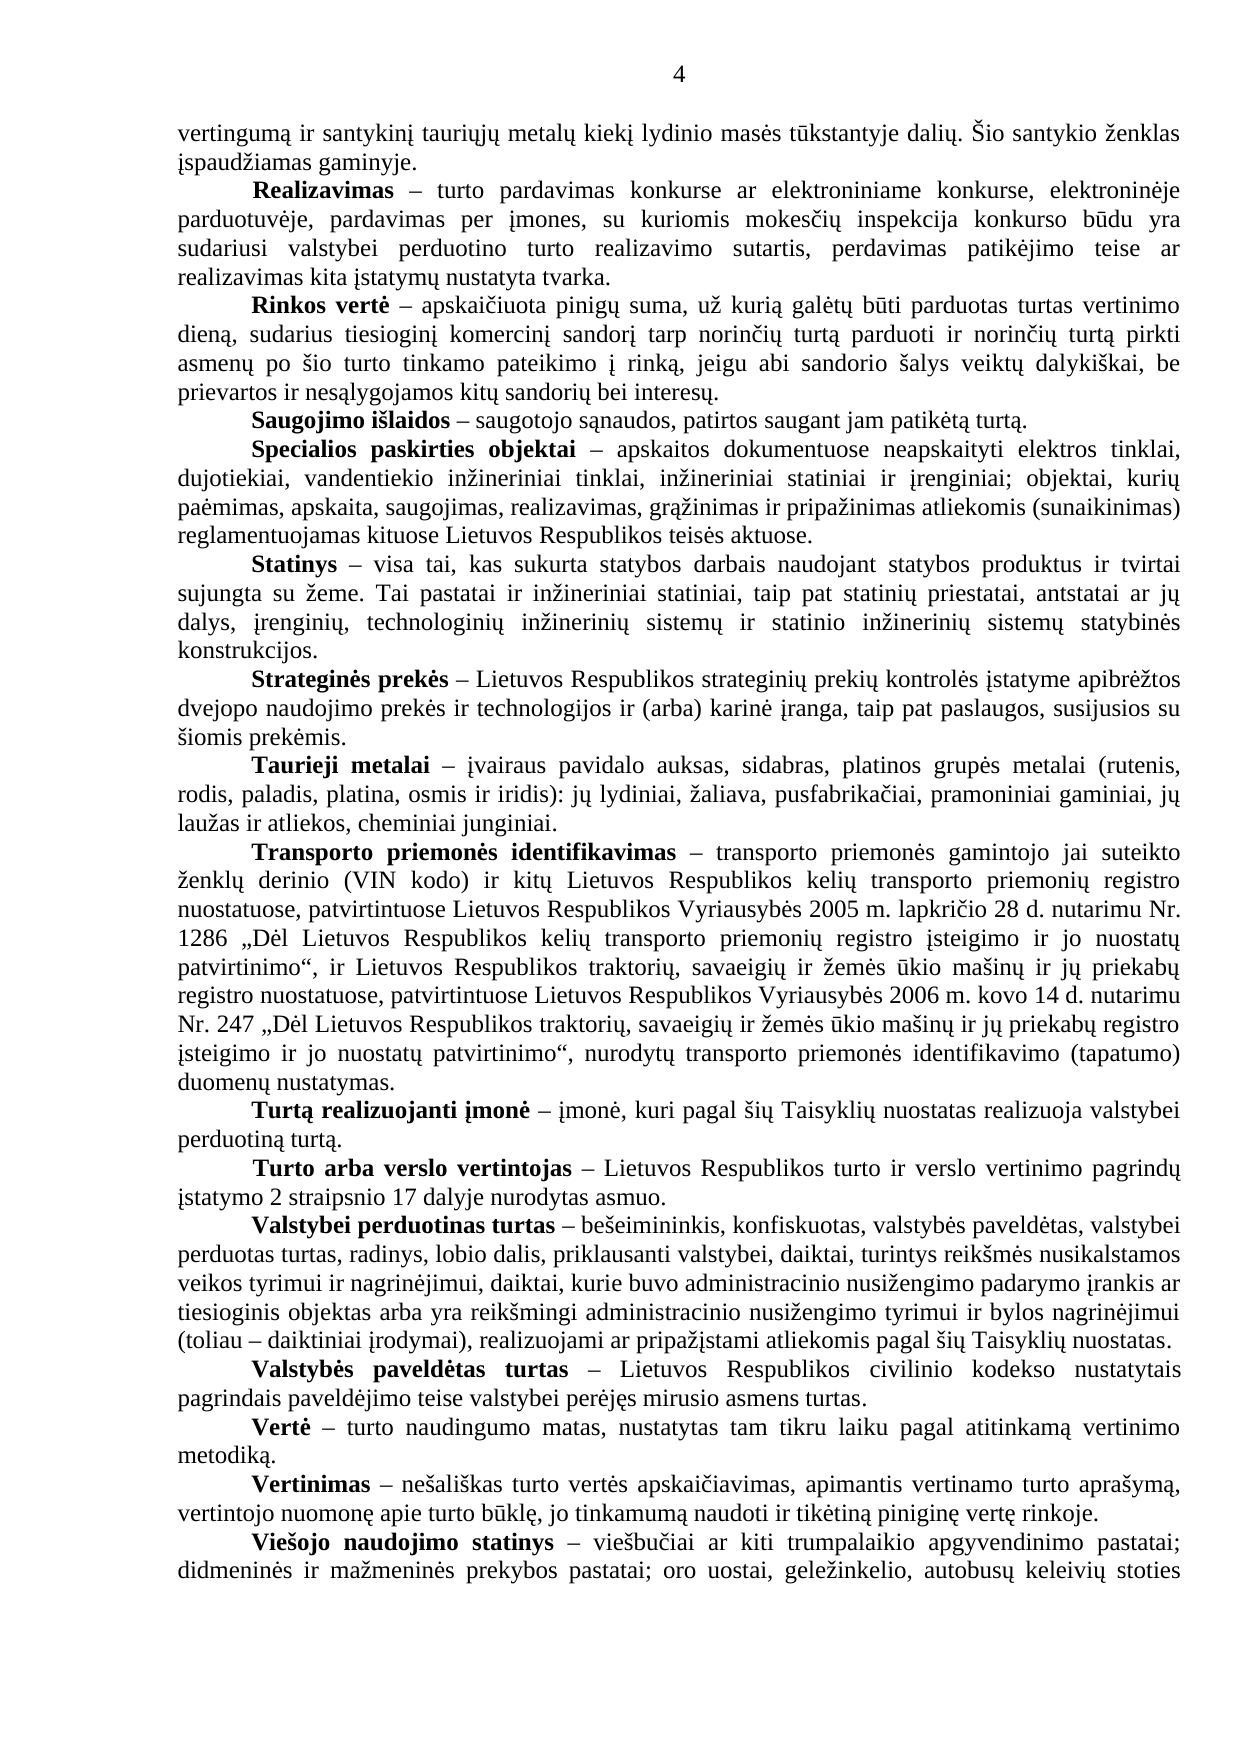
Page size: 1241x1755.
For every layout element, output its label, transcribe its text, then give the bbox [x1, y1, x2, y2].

text Taurieji metalai – įvairaus pavidalo auksas, sidabras, platinos grupės metalai (rutenis, rodis, paladis, platina, osmis ir iridis): jų lydiniai, žaliava, pusfabrikačiai, pramoniniai gaminiai, jų laužas ir atliekos, cheminiai junginiai. [177, 751, 1181, 837]
text Specialios paskirties objektai – apskaitos dokumentuose neapskaityti elektros tinklai, dujotiekiai, vandentiekio inžineriniai tinklai, inžineriniai statiniai ir įrenginiai; objektai, kurių paėmimas, apskaita, saugojimas, realizavimas, grąžinimas ir pripažinimas atliekomis (sunaikinimas) reglamentuojamas kituose Lietuvos Respublikos teisės aktuose. [177, 434, 1181, 549]
text Rinkos vertė – apskaičiuota pinigų suma, už kurią galėtų būti parduotas turtas vertinimo dieną, sudarius tiesioginį komercinį sandorį tarp norinčių turtą parduoti ir norinčių turtą pirkti asmenų po šio turto tinkamo pateikimo į rinką, jeigu abi sandorio šalys veiktų dalykiškai, be prievartos ir nesąlygojamos kitų sandorių bei interesų. [177, 291, 1181, 406]
text Valstybės paveldėtas turtas – Lietuvos Respublikos civilinio kodekso nustatytais pagrindais paveldėjimo teise valstybei perėjęs mirusio asmens turtas. [177, 1354, 1181, 1412]
text Turtą realizuojanti įmonė – įmonė, kuri pagal šių Taisyklių nuostatas realizuoja valstybei perduotiną turtą. [177, 1096, 1181, 1153]
text Viešojo naudojimo statinys – viešbučiai ar kiti trumpalaikio apgyvendinimo pastatai; didmeninės ir mažmeninės prekybos pastatai; oro uostai, geležinkelio, autobusų keleivių stoties [177, 1527, 1181, 1584]
text vertingumą ir santykinį tauriųjų metalų kiekį lydinio masės tūkstantyje dalių. Šio santykio ženklas įspaudžiamas gaminyje. [177, 118, 1181, 176]
text Valstybei perduotinas turtas – bešeimininkis, konfiskuotas, valstybės paveldėtas, valstybei perduotas turtas, radinys, lobio dalis, priklausanti valstybei, daiktai, turintys reikšmės nusikalstamos veikos tyrimui ir nagrinėjimui, daiktai, kurie buvo administracinio nusižengimo padarymo įrankis ar tiesioginis objektas arba yra reikšmingi administracinio nusižengimo tyrimui ir bylos nagrinėjimui (toliau – daiktiniai įrodymai), realizuojami ar pripažįstami atliekomis pagal šių Taisyklių nuostatas. [177, 1211, 1181, 1354]
text Turto arba verslo vertintojas – Lietuvos Respublikos turto ir verslo vertinimo pagrindų įstatymo 2 straipsnio 17 dalyje nurodytas asmuo. [177, 1153, 1181, 1211]
text Saugojimo išlaidos – saugotojo sąnaudos, patirtos saugant jam patikėtą turtą. [177, 406, 1181, 434]
text Strateginės prekės – Lietuvos Respublikos strateginių prekių kontrolės įstatyme apibrėžtos dvejopo naudojimo prekės ir technologijos ir (arba) karinė įranga, taip pat paslaugos, susijusios su šiomis prekėmis. [177, 664, 1181, 751]
text Vertė – turto naudingumo matas, nustatytas tam tikru laiku pagal atitinkamą vertinimo metodiką. [177, 1412, 1181, 1469]
text Vertinimas – nešališkas turto vertės apskaičiavimas, apimantis vertinamo turto aprašymą, vertintojo nuomonę apie turto būklę, jo tinkamumą naudoti ir tikėtiną piniginę vertę rinkoje. [177, 1469, 1181, 1527]
text Statinys – visa tai, kas sukurta statybos darbais naudojant statybos produktus ir tvirtai sujungta su žeme. Tai pastatai ir inžineriniai statiniai, taip pat statinių priestatai, antstatai ar jų dalys, įrenginių, technologinių inžinerinių sistemų ir statinio inžinerinių sistemų statybinės konstrukcijos. [177, 549, 1181, 664]
text Realizavimas – turto pardavimas konkurse ar elektroniniame konkurse, elektroninėje parduotuvėje, pardavimas per įmones, su kuriomis mokesčių inspekcija konkurso būdu yra sudariusi valstybei perduotino turto realizavimo sutartis, perdavimas patikėjimo teise ar realizavimas kita įstatymų nustatyta tvarka. [177, 176, 1181, 291]
text Transporto priemonės identifikavimas – transporto priemonės gamintojo jai suteikto ženklų derinio (VIN kodo) ir kitų Lietuvos Respublikos kelių transporto priemonių registro nuostatuose, patvirtintuose Lietuvos Respublikos Vyriausybės 2005 m. lapkričio 28 d. nutarimu Nr. 1286 „Dėl Lietuvos Respublikos kelių transporto priemonių registro įsteigimo ir jo nuostatų patvirtinimo“, ir Lietuvos Respublikos traktorių, savaeigių ir žemės ūkio mašinų ir jų priekabų registro nuostatuose, patvirtintuose Lietuvos Respublikos Vyriausybės 2006 m. kovo 14 d. nutarimu Nr. 247 „Dėl Lietuvos Respublikos traktorių, savaeigių ir žemės ūkio mašinų ir jų priekabų registro įsteigimo ir jo nuostatų patvirtinimo“, nurodytų transporto priemonės identifikavimo (tapatumo) duomenų nustatymas. [177, 837, 1181, 1096]
